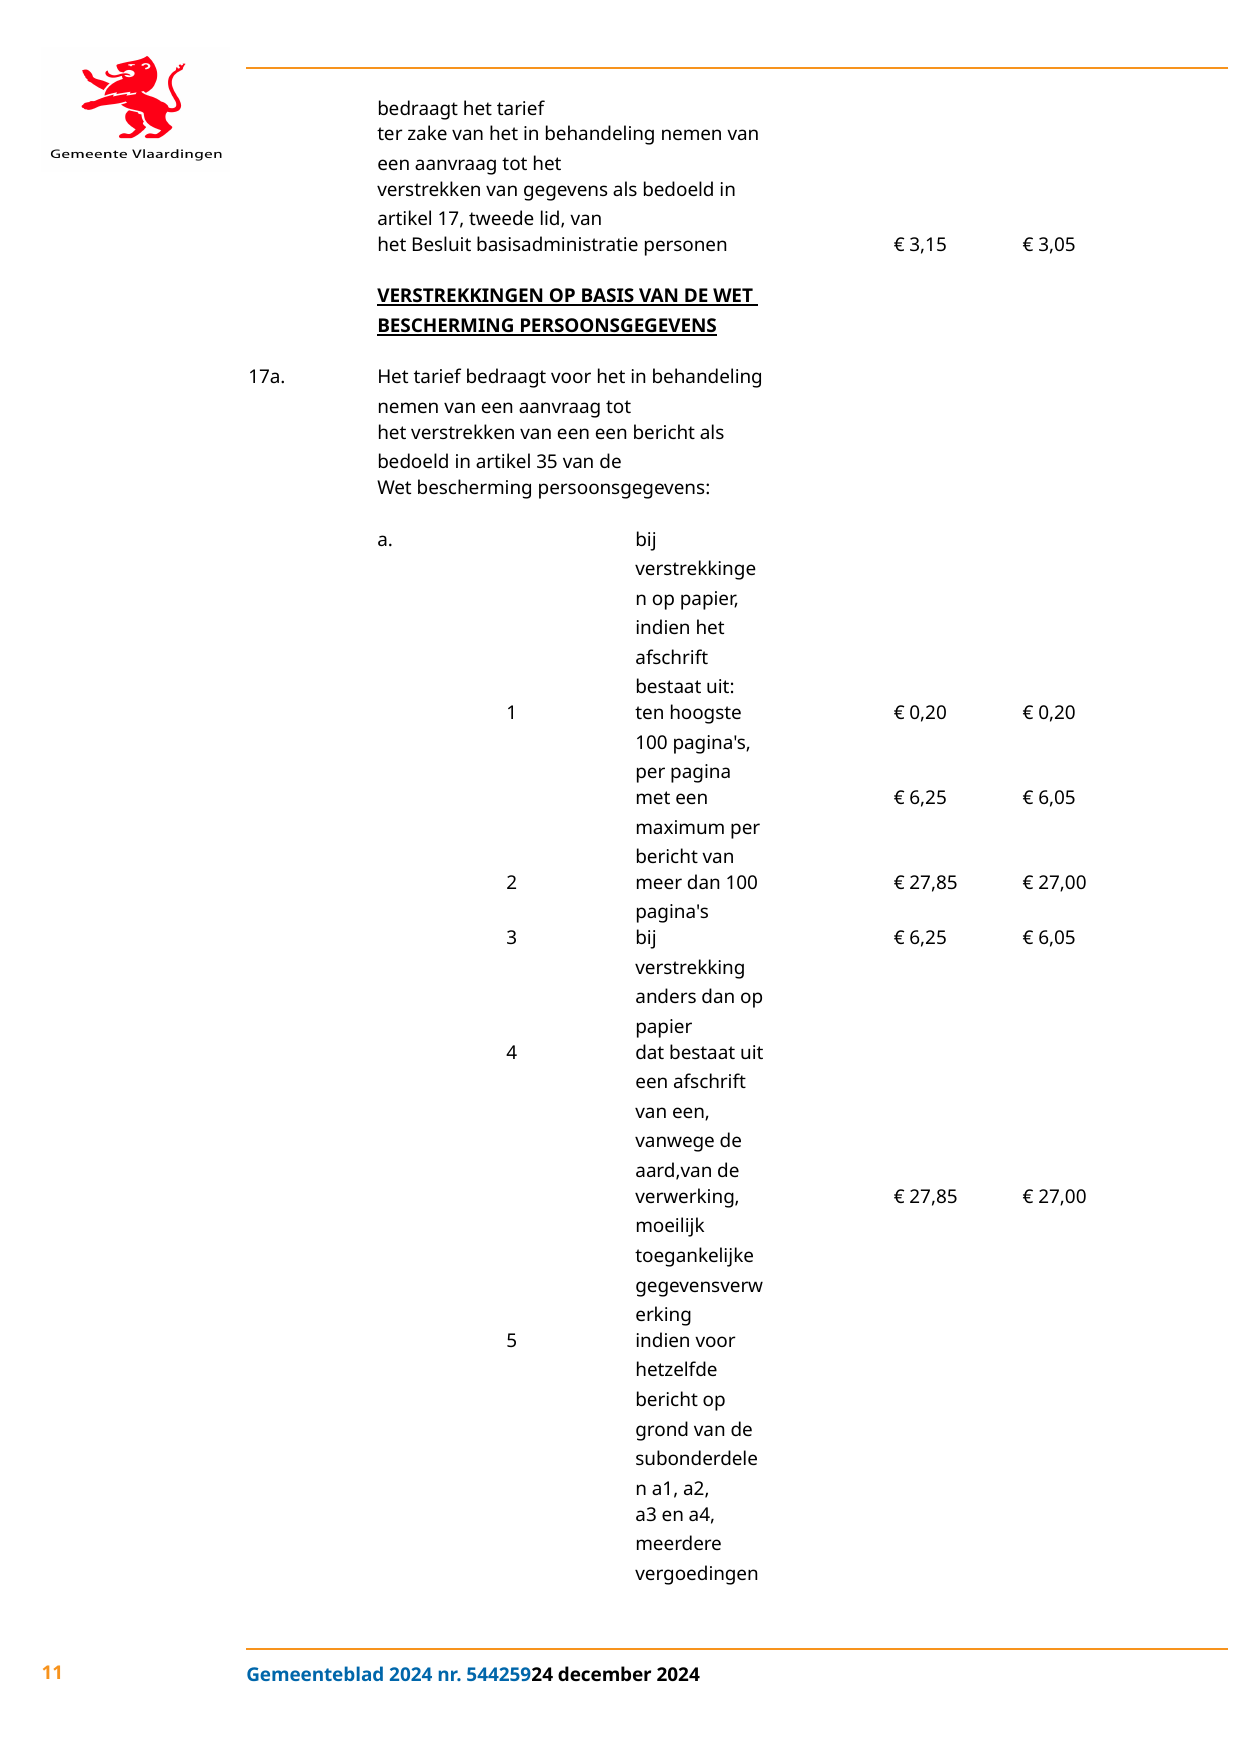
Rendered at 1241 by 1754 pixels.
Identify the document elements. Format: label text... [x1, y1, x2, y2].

table_cell [248, 338, 377, 364]
table_cell a. [377, 526, 506, 699]
table_cell [1023, 338, 1152, 364]
table_cell [377, 1327, 506, 1501]
table_cell [506, 784, 635, 869]
table_cell € 3,15 [894, 231, 1022, 257]
table_cell [764, 419, 893, 474]
table_cell € 6,25 [894, 925, 1022, 1039]
table_cell [248, 526, 377, 699]
table_cell [248, 699, 377, 784]
table_cell [1023, 1501, 1152, 1586]
table_cell [506, 1183, 635, 1327]
table_cell bedraagt het tarief [377, 95, 764, 121]
table_cell [635, 500, 764, 526]
table_cell [377, 338, 506, 364]
table_cell [764, 1039, 893, 1183]
table_cell € 0,20 [894, 699, 1022, 784]
table_cell [1023, 283, 1152, 338]
table_cell [764, 338, 893, 364]
table_cell VERSTREKKINGEN OP BASIS VAN DE WET BESCHERMING PERSOONSGEGEVENS [377, 283, 893, 338]
table_cell [1023, 1039, 1152, 1183]
table_cell [377, 1501, 506, 1586]
table_cell [764, 1501, 893, 1586]
table_cell [894, 283, 1022, 338]
table_cell [506, 257, 635, 283]
table_cell [248, 500, 377, 526]
table_cell [764, 699, 893, 784]
table_cell [764, 176, 893, 231]
table_cell het verstrekken van een een bericht als bedoeld in artikel 35 van de [377, 419, 764, 474]
table_cell [248, 419, 377, 474]
table_cell a3 en a4, meerdere vergoedingen [635, 1501, 764, 1586]
table_cell 5 [506, 1327, 635, 1501]
table_cell € 27,85 [894, 869, 1022, 924]
table_cell [377, 699, 506, 784]
table_cell [1023, 176, 1152, 231]
table_cell [248, 474, 377, 500]
table_cell [894, 474, 1022, 500]
table_cell 4 [506, 1039, 635, 1183]
table_cell dat bestaat uit een afschrift van een, vanwege de aard,van de [635, 1039, 764, 1183]
table_cell [894, 364, 1022, 419]
table_cell met een maximum per bericht van [635, 784, 764, 869]
table_cell [1023, 95, 1152, 121]
table_cell [764, 364, 893, 419]
table_cell [248, 1039, 377, 1183]
table_cell [764, 231, 893, 257]
table_cell [764, 257, 893, 283]
table_cell € 3,05 [1023, 231, 1152, 257]
table_cell [894, 338, 1022, 364]
table_cell [377, 500, 506, 526]
table_cell [764, 1183, 893, 1327]
table_cell [764, 925, 893, 1039]
table_cell [248, 283, 377, 338]
table_cell bij verstrekkingen op papier, indien het afschrift bestaat uit: [635, 526, 764, 699]
table_cell ten hoogste 100 pagina's, per pagina [635, 699, 764, 784]
table_cell [894, 1327, 1022, 1501]
table_cell verstrekken van gegevens als bedoeld in artikel 17, tweede lid, van [377, 176, 764, 231]
table_cell [764, 121, 893, 176]
table_cell € 6,05 [1023, 925, 1152, 1039]
table_cell [764, 95, 893, 121]
table_cell [635, 257, 764, 283]
table_cell [1023, 121, 1152, 176]
table_cell Wet bescherming persoonsgegevens: [377, 474, 764, 500]
table_cell [894, 1501, 1022, 1586]
table_cell [764, 526, 893, 699]
table_cell [377, 1039, 506, 1183]
table_cell [894, 1039, 1022, 1183]
table_cell indien voor hetzelfde bericht op grond van de subonderdelen a1, a2, [635, 1327, 764, 1501]
table_cell [1023, 526, 1152, 699]
table_cell [377, 784, 506, 869]
table_cell [764, 869, 893, 924]
table_cell € 0,20 [1023, 699, 1152, 784]
table_cell [1023, 500, 1152, 526]
table_cell [506, 500, 635, 526]
table_cell [248, 257, 377, 283]
table_cell [894, 419, 1022, 474]
table_cell [1023, 1327, 1152, 1501]
table_cell € 6,25 [894, 784, 1022, 869]
table_cell [894, 526, 1022, 699]
table_cell 3 [506, 925, 635, 1039]
table_cell [248, 1501, 377, 1586]
table_cell Het tarief bedraagt voor het in behandeling nemen van een aanvraag tot [377, 364, 764, 419]
table_cell 17a. [248, 364, 377, 419]
table_cell [894, 95, 1022, 121]
table_cell € 27,85 [894, 1183, 1022, 1327]
table_cell [377, 869, 506, 924]
table_cell [506, 526, 635, 699]
table_cell € 27,00 [1023, 869, 1152, 924]
table_cell [248, 176, 377, 231]
table_cell [1023, 257, 1152, 283]
table_cell [1023, 419, 1152, 474]
table_cell [377, 925, 506, 1039]
table_cell 1 [506, 699, 635, 784]
table_cell [506, 338, 635, 364]
table_cell meer dan 100 pagina's [635, 869, 764, 924]
table_cell [894, 176, 1022, 231]
table_cell [894, 257, 1022, 283]
table_cell verwerking, moeilijk toegankelijke gegevensverwerking [635, 1183, 764, 1327]
table_cell [377, 257, 506, 283]
table_cell [764, 474, 893, 500]
table_cell [248, 925, 377, 1039]
table_cell [248, 95, 377, 121]
table_cell [248, 121, 377, 176]
table_cell [894, 121, 1022, 176]
table_cell [1023, 474, 1152, 500]
table_cell 2 [506, 869, 635, 924]
table_cell [764, 500, 893, 526]
table_cell [764, 784, 893, 869]
table_cell het Besluit basisadministratie personen [377, 231, 764, 257]
picture [41, 47, 231, 172]
table_cell [1023, 364, 1152, 419]
table_cell [248, 1183, 377, 1327]
table_cell ter zake van het in behandeling nemen van een aanvraag tot het [377, 121, 764, 176]
table_cell [635, 338, 764, 364]
table_cell [377, 1183, 506, 1327]
table_cell [506, 1501, 635, 1586]
table_cell [248, 784, 377, 869]
table_cell [764, 1327, 893, 1501]
table_cell bij verstrekking anders dan op papier [635, 925, 764, 1039]
table_cell [894, 500, 1022, 526]
table_cell [248, 869, 377, 924]
table_cell [248, 1327, 377, 1501]
table_cell [248, 231, 377, 257]
table_cell € 6,05 [1023, 784, 1152, 869]
table_cell € 27,00 [1023, 1183, 1152, 1327]
